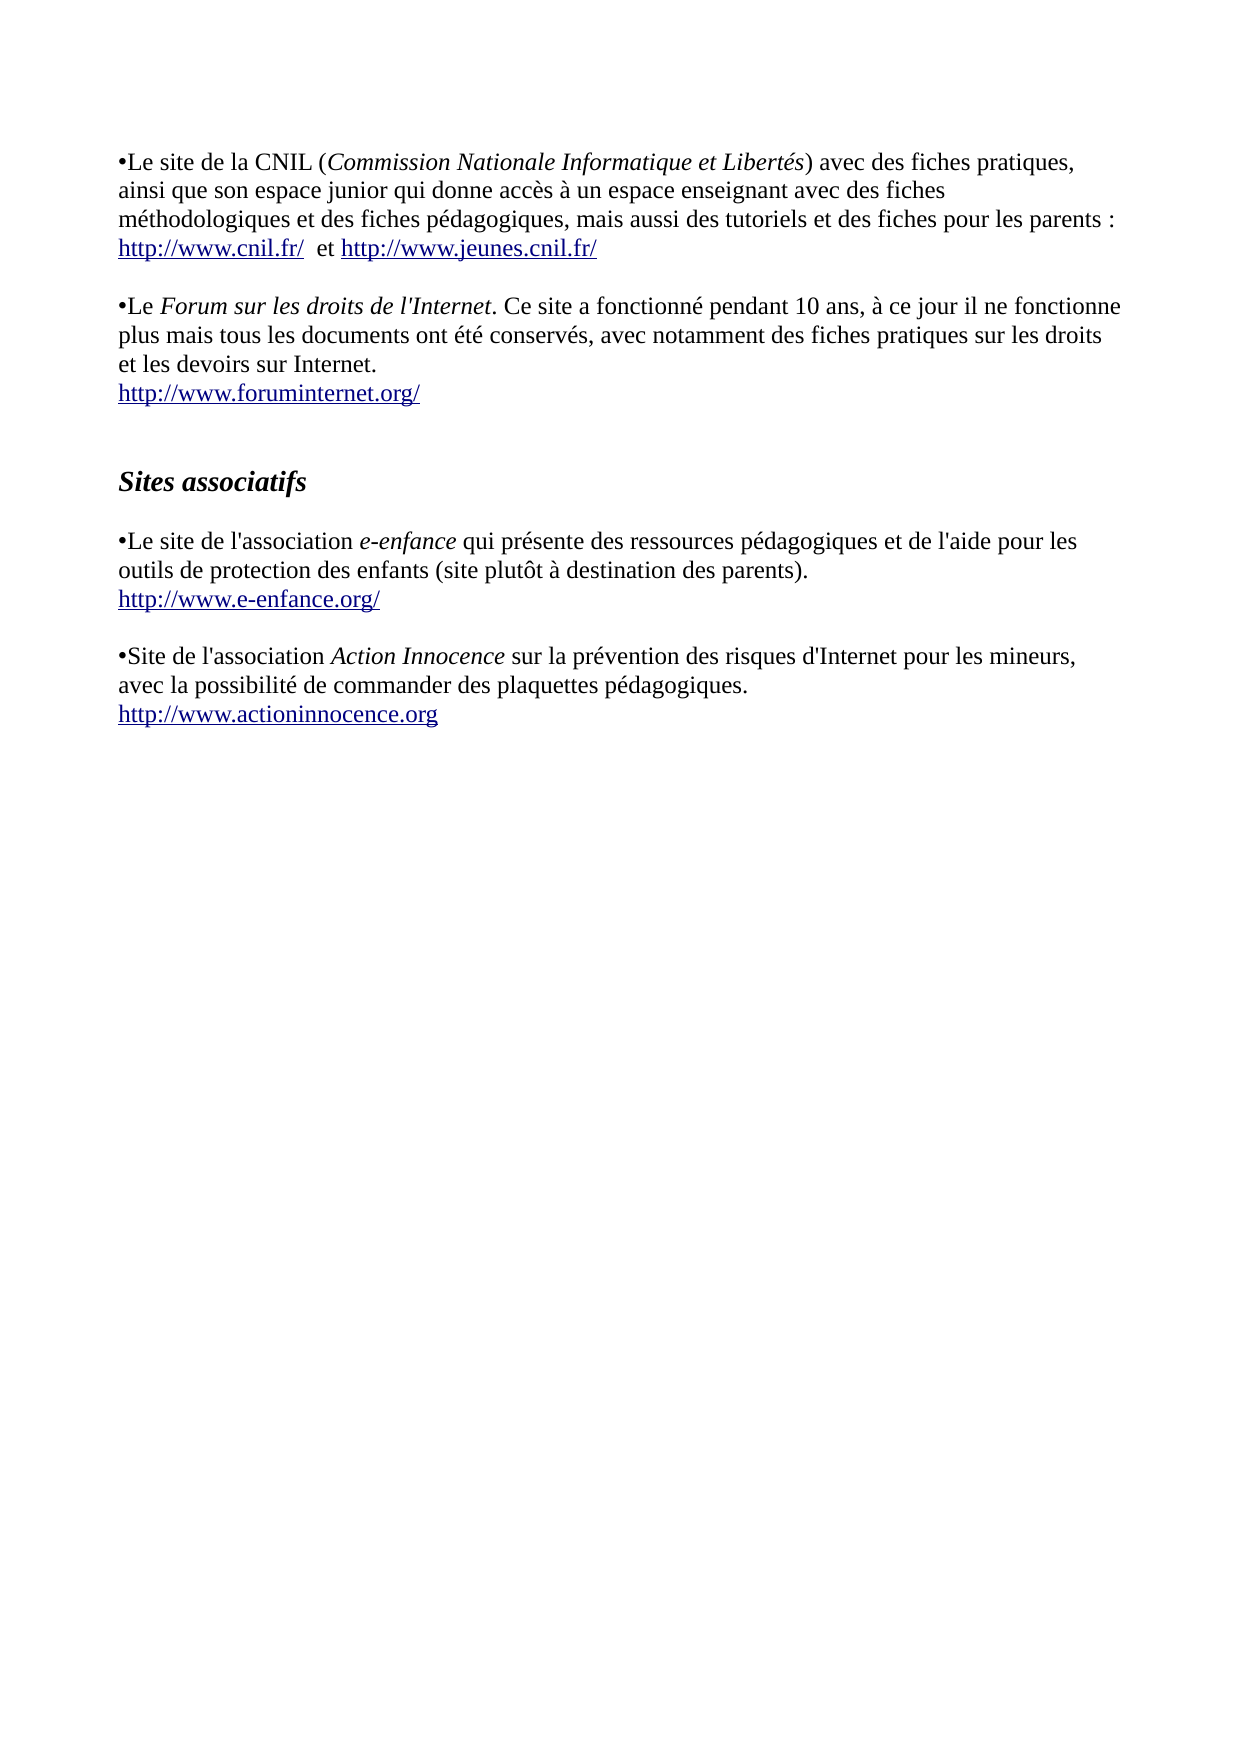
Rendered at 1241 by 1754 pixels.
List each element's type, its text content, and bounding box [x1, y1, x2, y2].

text http://www.actioninnocence.org [118, 699, 1122, 727]
list Site de l'association Action Innocence sur la prévention des risques d'Internet pour les mineurs, avec la possibilité de commander des plaquettes pédagogiques. [118, 641, 1122, 699]
text Sites associatifs [118, 464, 1122, 497]
list Le site de l'association e-enfance qui présente des ressources pédagogiques et de l'aide pour les outils de protection des enfants (site plutôt à destination des parents). [118, 526, 1122, 584]
text http://www.foruminternet.org/ [118, 378, 1122, 406]
list Le Forum sur les droits de l'Internet. Ce site a fonctionné pendant 10 ans, à ce jour il ne fonctionne plus mais tous les documents ont été conservés, avec notamment des fiches pratiques sur les droits et les devoirs sur Internet. [118, 291, 1122, 378]
text http://www.cnil.fr/ et http://www.jeunes.cnil.fr/ [118, 233, 1122, 262]
list Le site de la CNIL (Commission Nationale Informatique et Libertés) avec des fiches pratiques, ainsi que son espace junior qui donne accès à un espace enseignant avec des fiches méthodologiques et des fiches pédagogiques, mais aussi des tutoriels et des fiches pour les parents : [118, 147, 1122, 233]
text http://www.e-enfance.org/ [118, 584, 1122, 612]
